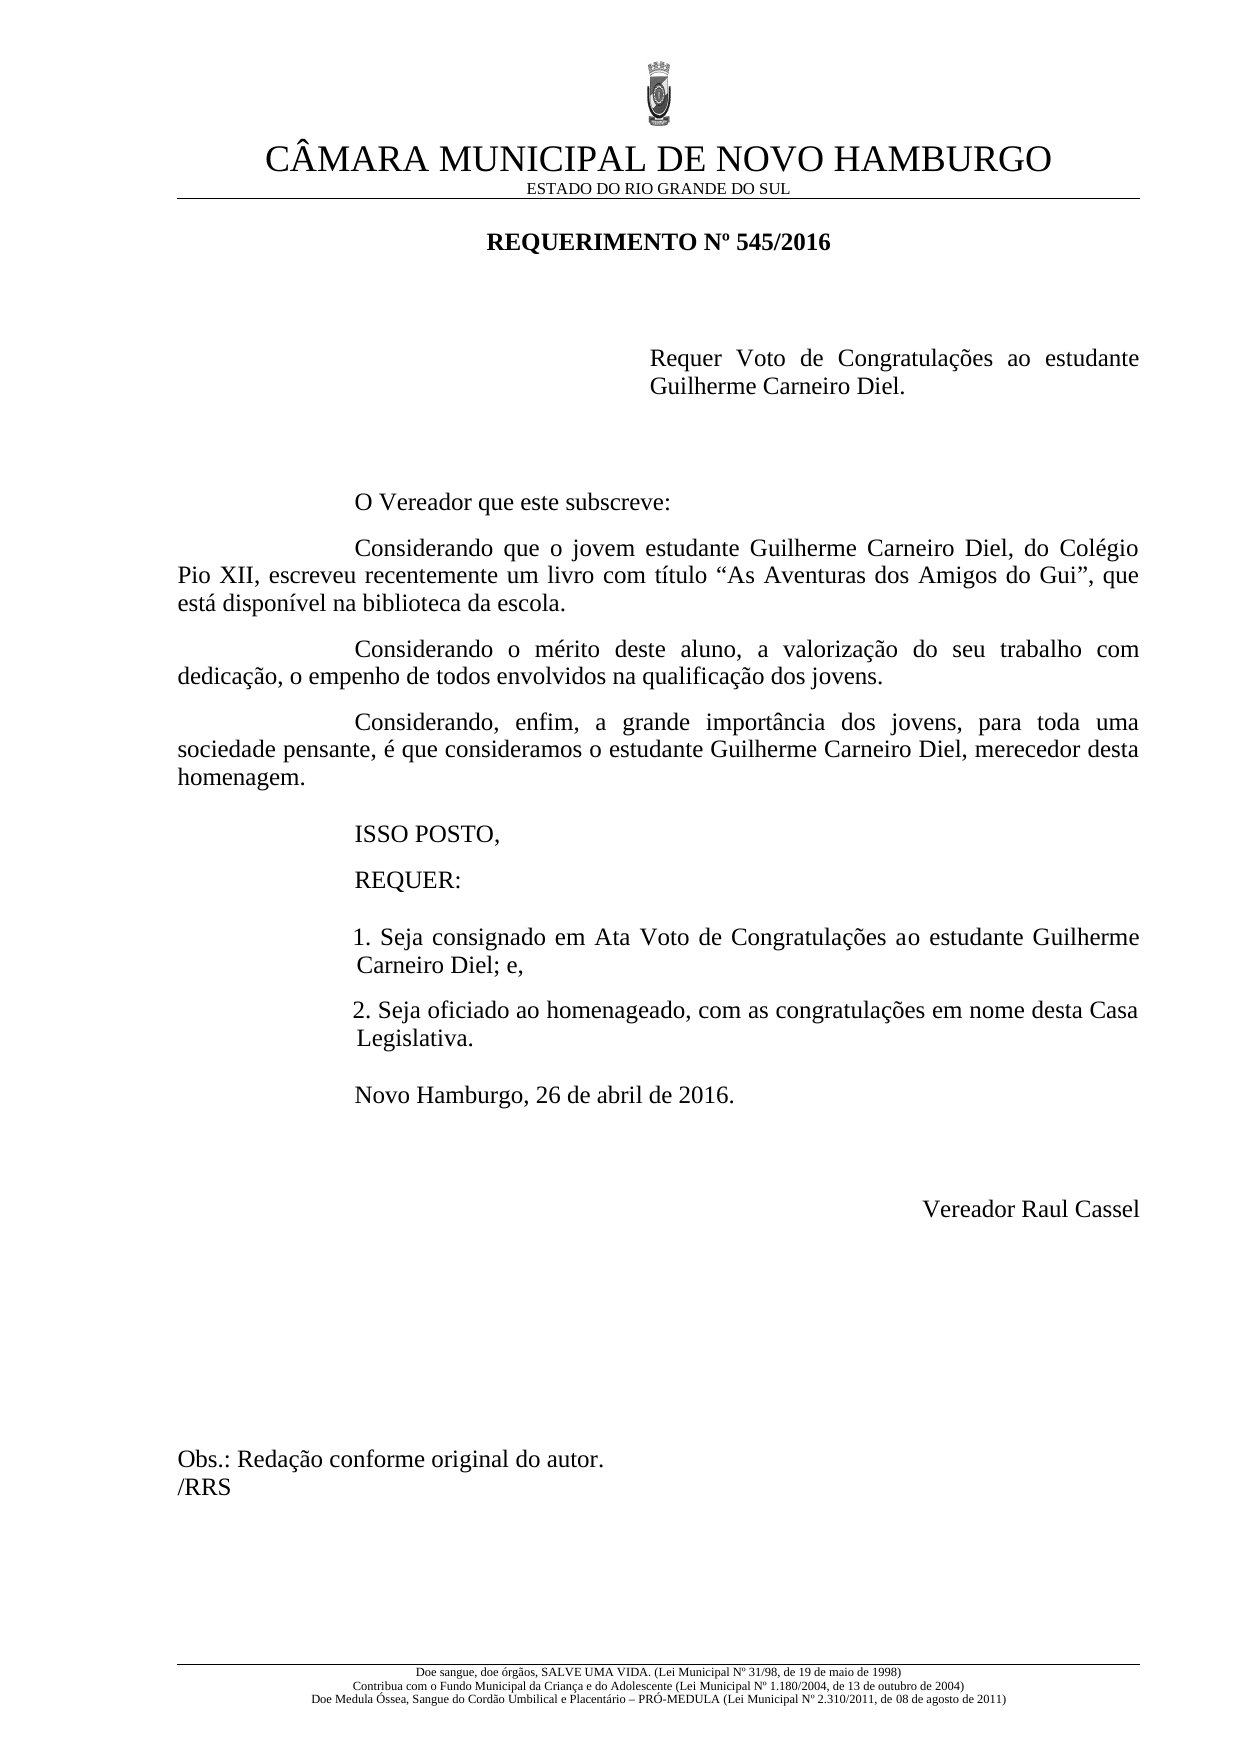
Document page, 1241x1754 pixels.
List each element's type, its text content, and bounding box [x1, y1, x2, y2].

text Novo Hamburgo, 26 de abril de 2016. [177, 1081, 1140, 1109]
title REQUERIMENTO Nº 545/2016 [177, 228, 1140, 256]
text /RRS [177, 1473, 1140, 1500]
text Obs.: Redação conforme original do autor. [177, 1445, 1140, 1473]
text ISSO POSTO, [177, 821, 1140, 848]
text O Vereador que este subscreve: [177, 488, 1140, 516]
text Requer Voto de Congratulações ao estudante Guilherme Carneiro Diel. [649, 344, 1140, 400]
text Considerando o mérito deste aluno, a valorização do seu trabalho com dedicação, o empenho de todos envolvidos na qualificação dos jovens. [177, 635, 1140, 690]
text 1. Seja consignado em Ata Voto de Congratulações ao estudante Guilherme Carneiro Diel; e, [352, 923, 1140, 978]
text Considerando que o jovem estudante Guilherme Carneiro Diel, do Colégio Pio XII, escreveu recentemente um livro com título “As Aventuras dos Amigos do Gui”, que está disponível na biblioteca da escola. [177, 534, 1140, 617]
text Vereador Raul Cassel [177, 1196, 1140, 1223]
text Considerando, enfim, a grande importância dos jovens, para toda uma sociedade pensante, é que consideramos o estudante Guilherme Carneiro Diel, merecedor desta homenagem. [177, 708, 1140, 791]
text REQUER: [177, 866, 1140, 894]
text 2. Seja oficiado ao homenageado, com as congratulações em nome desta Casa Legislativa. [352, 996, 1140, 1052]
